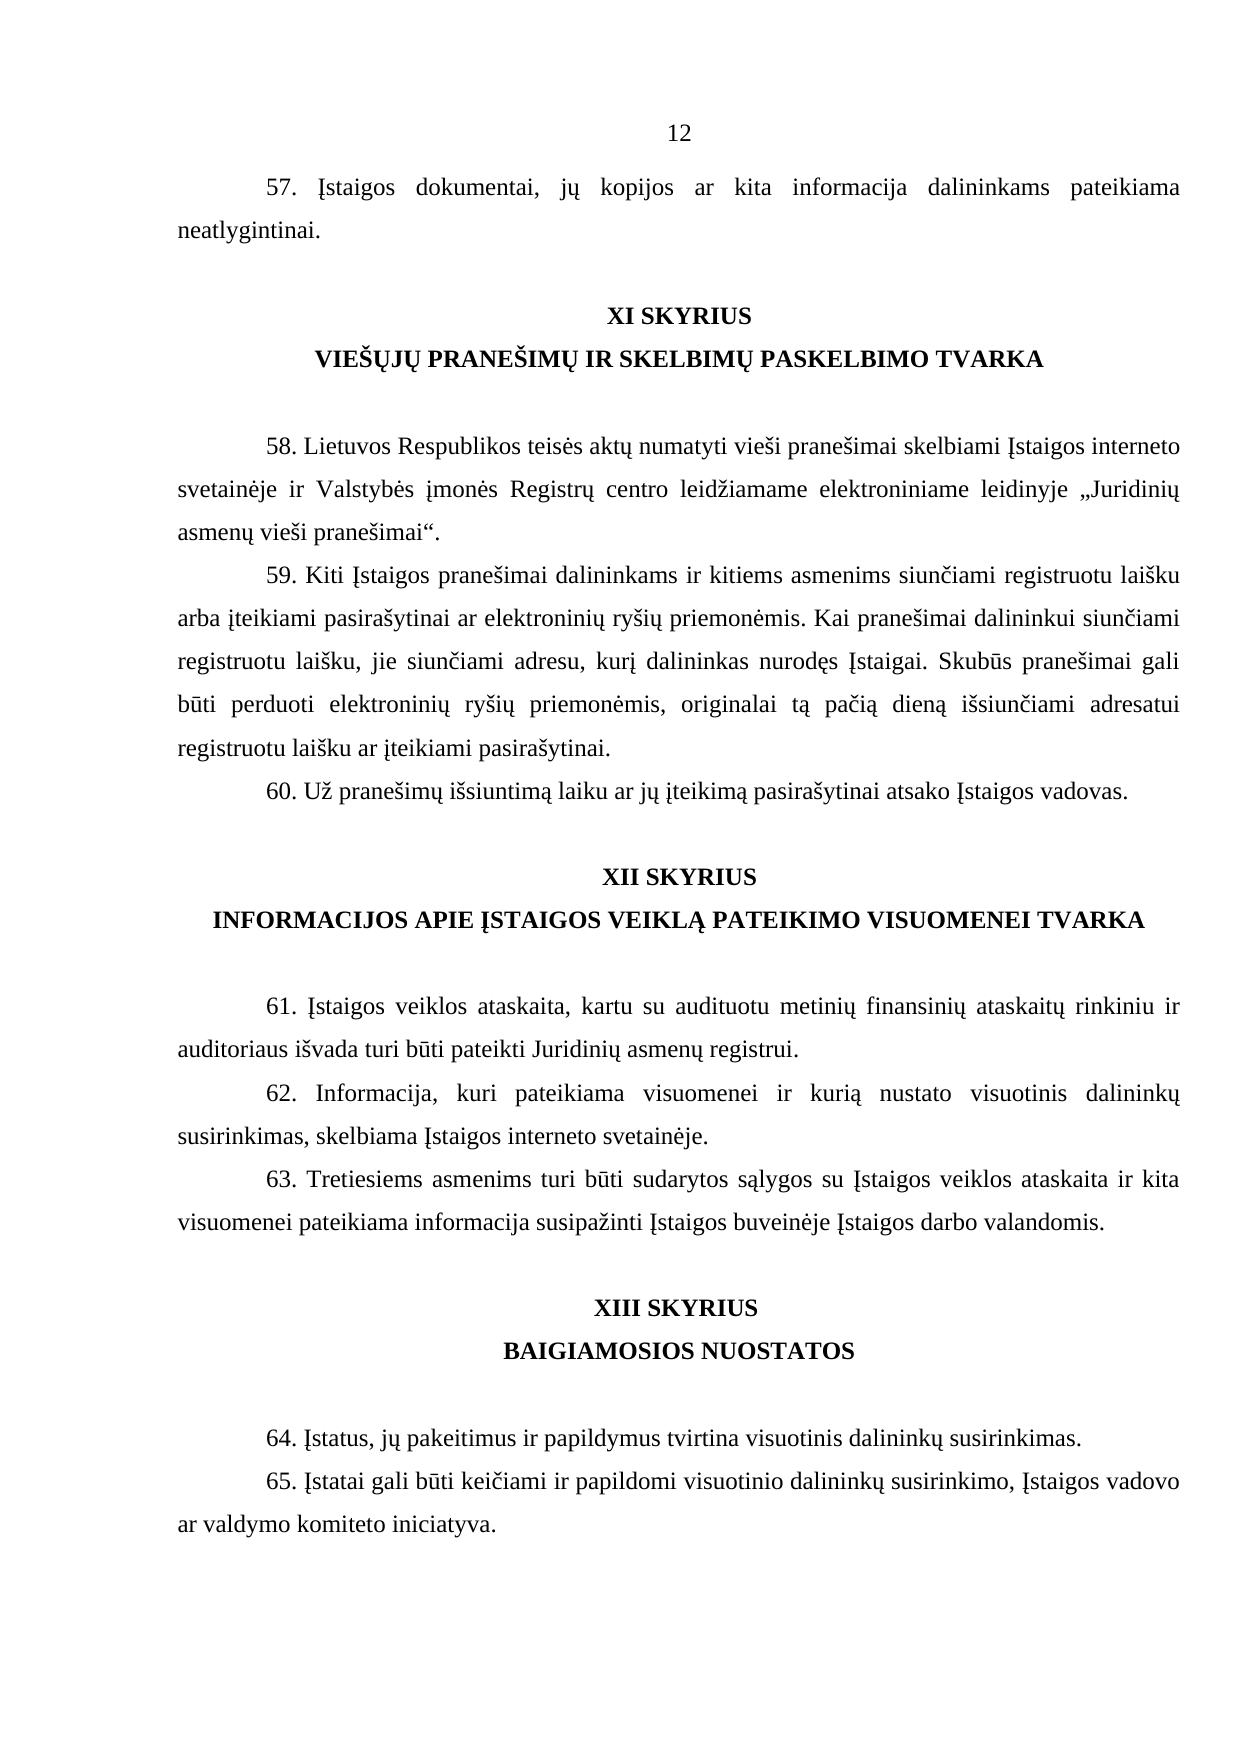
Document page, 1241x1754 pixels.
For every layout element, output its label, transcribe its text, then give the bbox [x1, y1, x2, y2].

text 65. Įstatai gali būti keičiami ir papildomi visuotinio dalininkų susirinkimo, Įstaigos vadovo ar valdymo komiteto iniciatyva. [177, 1466, 1181, 1538]
text BAIGIAMOSIOS NUOSTATOS [177, 1336, 1181, 1365]
text 63. Tretiesiems asmenims turi būti sudarytos sąlygos su Įstaigos veiklos ataskaita ir kita visuomenei pateikiama informacija susipažinti Įstaigos buveinėje Įstaigos darbo valandomis. [177, 1164, 1181, 1236]
text 64. Įstatus, jų pakeitimus ir papildymus tvirtina visuotinis dalininkų susirinkimas. [177, 1423, 1181, 1451]
text 58. Lietuvos Respublikos teisės aktų numatyti vieši pranešimai skelbiami Įstaigos interneto svetainėje ir Valstybės įmonės Registrų centro leidžiamame elektroniniame leidinyje „Juridinių asmenų vieši pranešimai“. [177, 431, 1181, 546]
text XIII SKYRIUS [177, 1293, 1181, 1322]
text XII SKYRIUS [177, 862, 1181, 891]
text 59. Kiti Įstaigos pranešimai dalininkams ir kitiems asmenims siunčiami registruotu laišku arba įteikiami pasirašytinai ar elektroninių ryšių priemonėmis. Kai pranešimai dalininkui siunčiami registruotu laišku, jie siunčiami adresu, kurį dalininkas nurodęs Įstaigai. Skubūs pranešimai gali būti perduoti elektroninių ryšių priemonėmis, originalai tą pačią dieną išsiunčiami adresatui registruotu laišku ar įteikiami pasirašytinai. [177, 560, 1181, 761]
text XI SKYRIUS [177, 301, 1181, 330]
text 60. Už pranešimų išsiuntimą laiku ar jų įteikimą pasirašytinai atsako Įstaigos vadovas. [177, 776, 1181, 804]
text INFORMACIJOS APIE ĮSTAIGOS VEIKLĄ PATEIKIMO VISUOMENEI TVARKA [177, 905, 1181, 934]
text 62. Informacija, kuri pateikiama visuomenei ir kurią nustato visuotinis dalininkų susirinkimas, skelbiama Įstaigos interneto svetainėje. [177, 1078, 1181, 1149]
text 61. Įstaigos veiklos ataskaita, kartu su audituotu metinių finansinių ataskaitų rinkiniu ir auditoriaus išvada turi būti pateikti Juridinių asmenų registrui. [177, 991, 1181, 1063]
text VIEŠŲJŲ PRANEŠIMŲ IR SKELBIMŲ PASKELBIMO TVARKA [177, 344, 1181, 373]
text 57. Įstaigos dokumentai, jų kopijos ar kita informacija dalininkams pateikiama neatlygintinai. [177, 172, 1181, 244]
